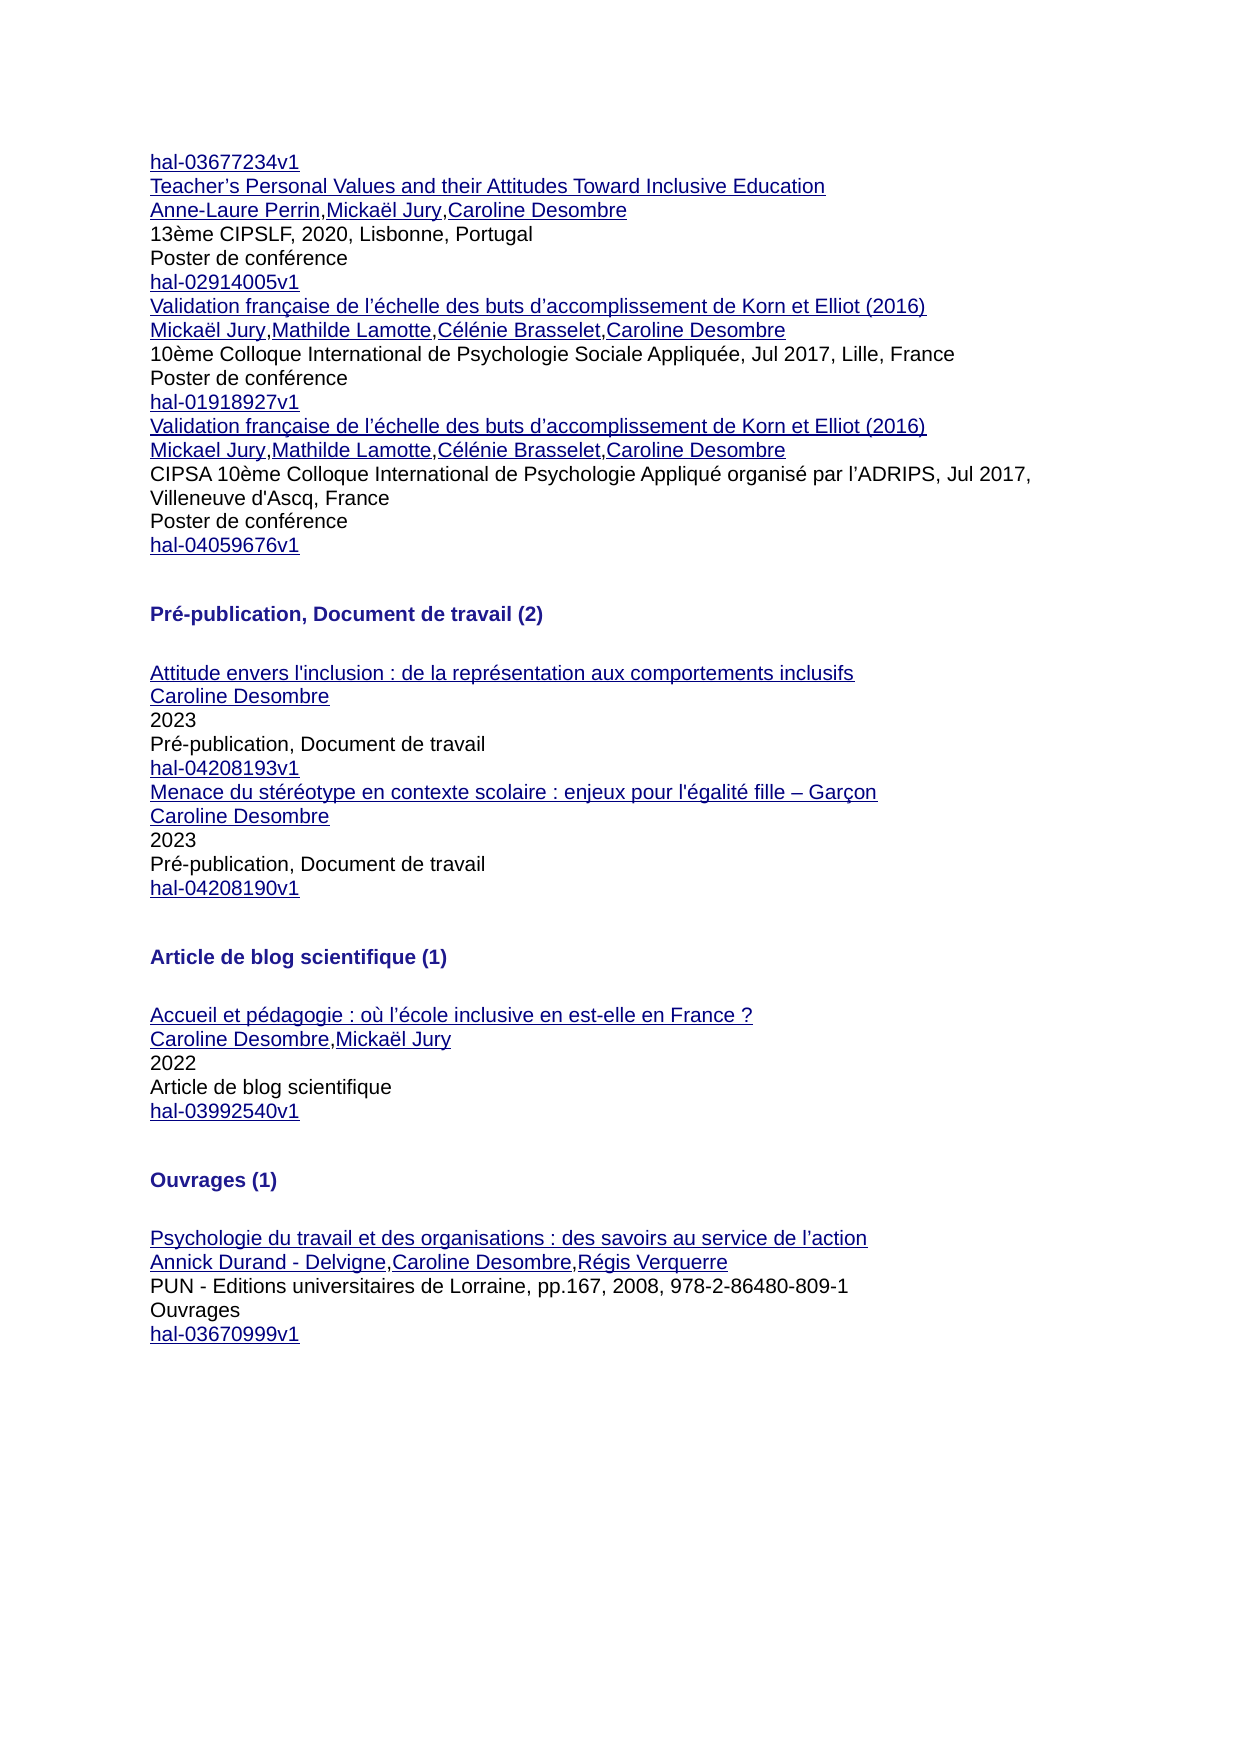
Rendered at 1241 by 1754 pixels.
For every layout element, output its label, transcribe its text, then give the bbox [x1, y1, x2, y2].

subtitle Article de blog scientifique (1) [150, 945, 1090, 969]
table_header Attitude envers l'inclusion : de la représentation aux comportements inclusifs Caroline Desombre 2023 Pré-publication, Document de travail hal-04208193v1 [150, 660, 1090, 780]
table_cell Validation française de l’échelle des buts d’accomplissement de Korn et Elliot (2016) Mickael Jury,Mathilde Lamotte,Célénie Brasselet,Caroline Desombre CIPSA 10ème Colloque International de Psychologie Appliqué organisé par l’ADRIPS, Jul 2017, Villeneuve d'Ascq, France Poster de conférence hal-04059676v1 [150, 414, 1090, 557]
table_header Psychologie du travail et des organisations : des savoirs au service de l’action Annick Durand - Delvigne,Caroline Desombre,Régis Verquerre PUN - Editions universitaires de Lorraine, pp.167, 2008, 978-2-86480-809-1 Ouvrages hal-03670999v1 [150, 1226, 1090, 1346]
table_cell Validation française de l’échelle des buts d’accomplissement de Korn et Elliot (2016) Mickaël Jury,Mathilde Lamotte,Célénie Brasselet,Caroline Desombre 10ème Colloque International de Psychologie Sociale Appliquée, Jul 2017, Lille, France Poster de conférence hal-01918927v1 [150, 294, 1090, 413]
subtitle Ouvrages (1) [150, 1168, 1090, 1192]
table_cell hal-03677234v1 [150, 150, 1090, 174]
table_cell Menace du stéréotype en contexte scolaire : enjeux pour l'égalité fille – Garçon Caroline Desombre 2023 Pré-publication, Document de travail hal-04208190v1 [150, 780, 1090, 900]
table_header Accueil et pédagogie : où l’école inclusive en est-elle en France ? Caroline Desombre,Mickaël Jury 2022 Article de blog scientifique hal-03992540v1 [150, 1003, 1090, 1123]
subtitle Pré-publication, Document de travail (2) [150, 602, 1090, 626]
table_cell Teacher’s Personal Values and their Attitudes Toward Inclusive Education Anne-Laure Perrin,Mickaël Jury,Caroline Desombre 13ème CIPSLF, 2020, Lisbonne, Portugal Poster de conférence hal-02914005v1 [150, 174, 1090, 294]
